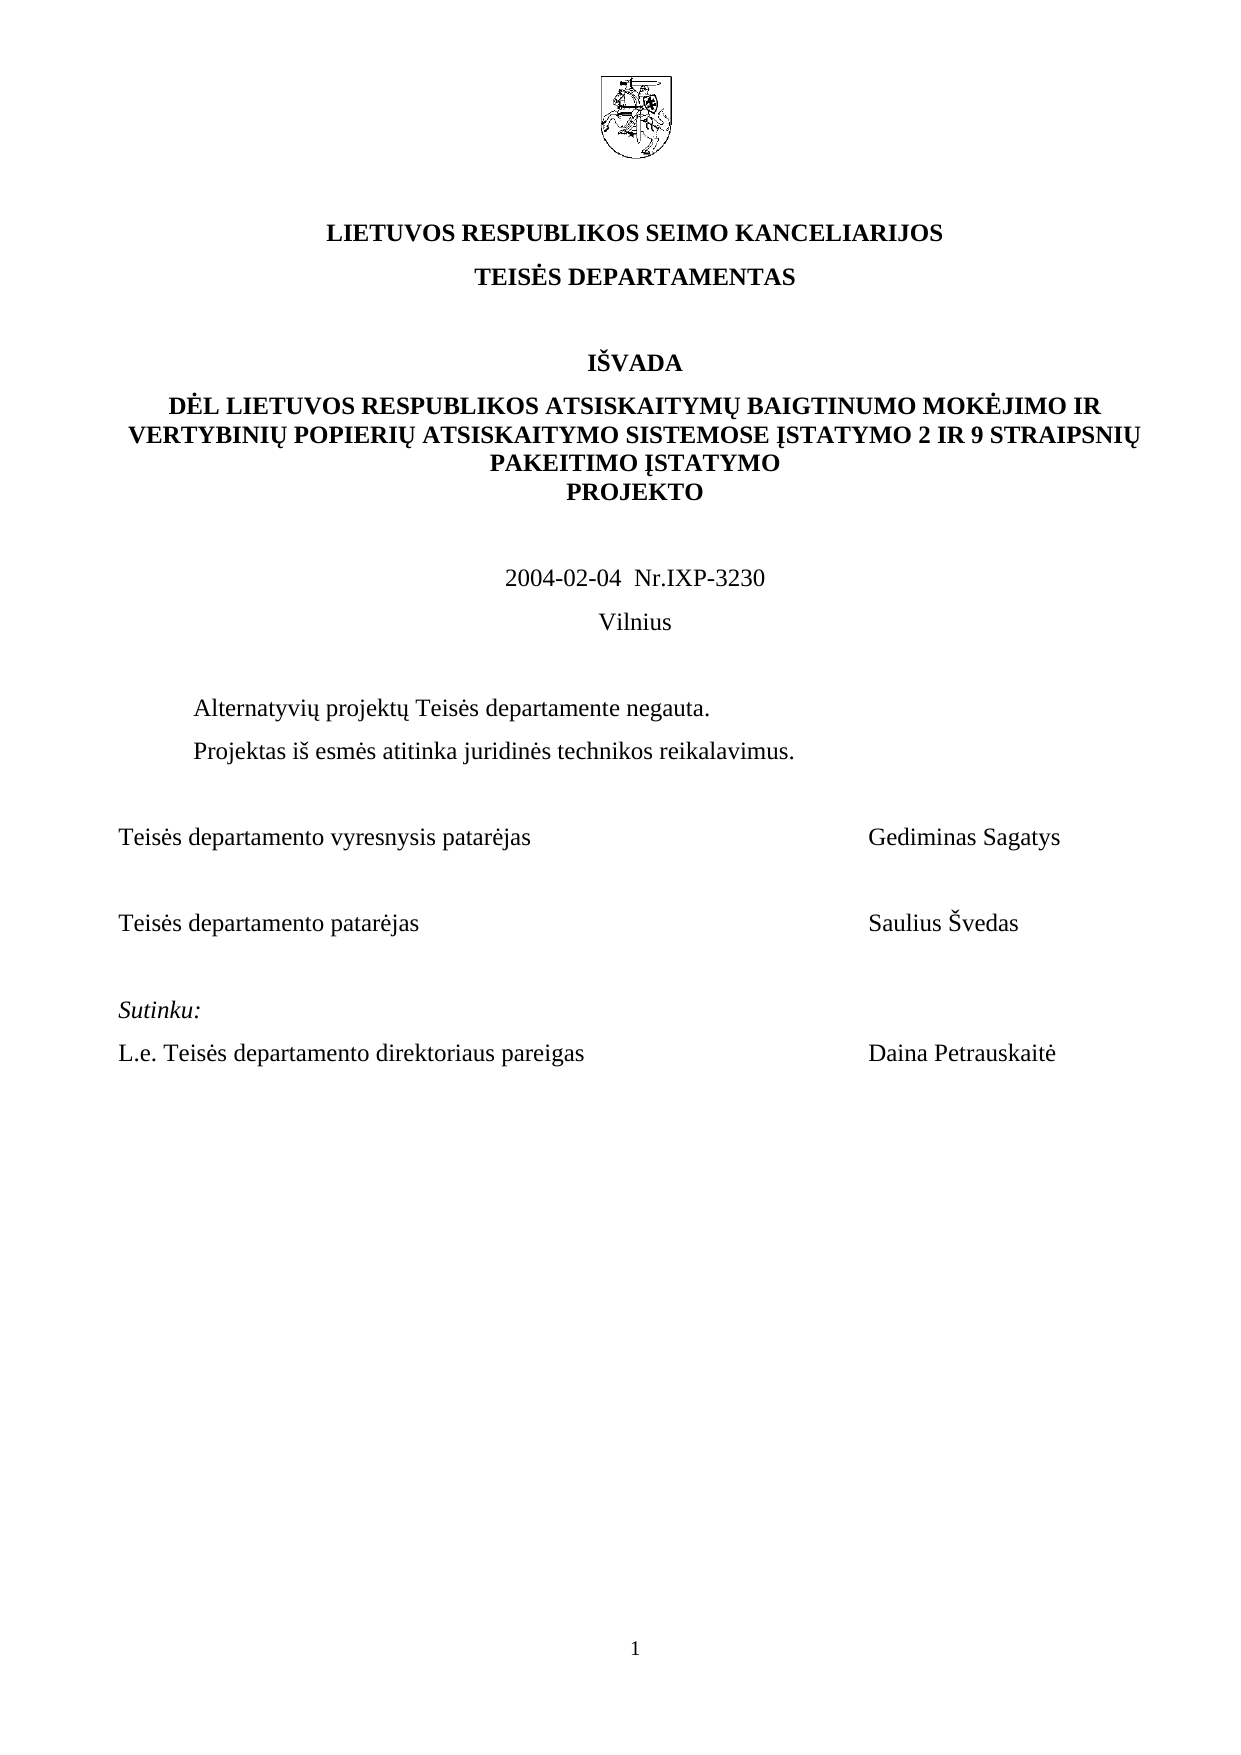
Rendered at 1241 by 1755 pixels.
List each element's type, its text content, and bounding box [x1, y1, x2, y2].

text Vilnius [118, 607, 1152, 635]
text 2004-02-04 Nr.IXP-3230 [118, 563, 1152, 592]
text Projektas iš esmės atitinka juridinės technikos reikalavimus. [118, 736, 1152, 765]
text Alternatyvių projektų Teisės departamente negauta. [118, 693, 1152, 722]
text IŠVADA [118, 348, 1152, 377]
text Teisės departamento vyresnysis patarėjas Gediminas Sagatys [118, 822, 1152, 851]
text DĖL LIETUVOS RESPUBLIKOS ATSISKAITYMŲ BAIGTINUMO MOKĖJIMO IR VERTYBINIŲ POPIERIŲ ATSISKAITYMO SISTEMOSE ĮSTATYMO 2 IR 9 STRAIPSNIŲ PAKEITIMO ĮSTATYMO [118, 391, 1152, 477]
text PROJEKTO [118, 477, 1152, 506]
subtitle LIETUVOS RESPUBLIKOS SEIMO KANCELIARIJOS [118, 218, 1152, 247]
text TEISĖS DEPARTAMENTAS [118, 262, 1152, 290]
text Teisės departamento patarėjas Saulius Švedas [118, 908, 1152, 937]
text Sutinku: [118, 995, 1152, 1023]
text L.e. Teisės departamento direktoriaus pareigas Daina Petrauskaitė [118, 1038, 1152, 1067]
